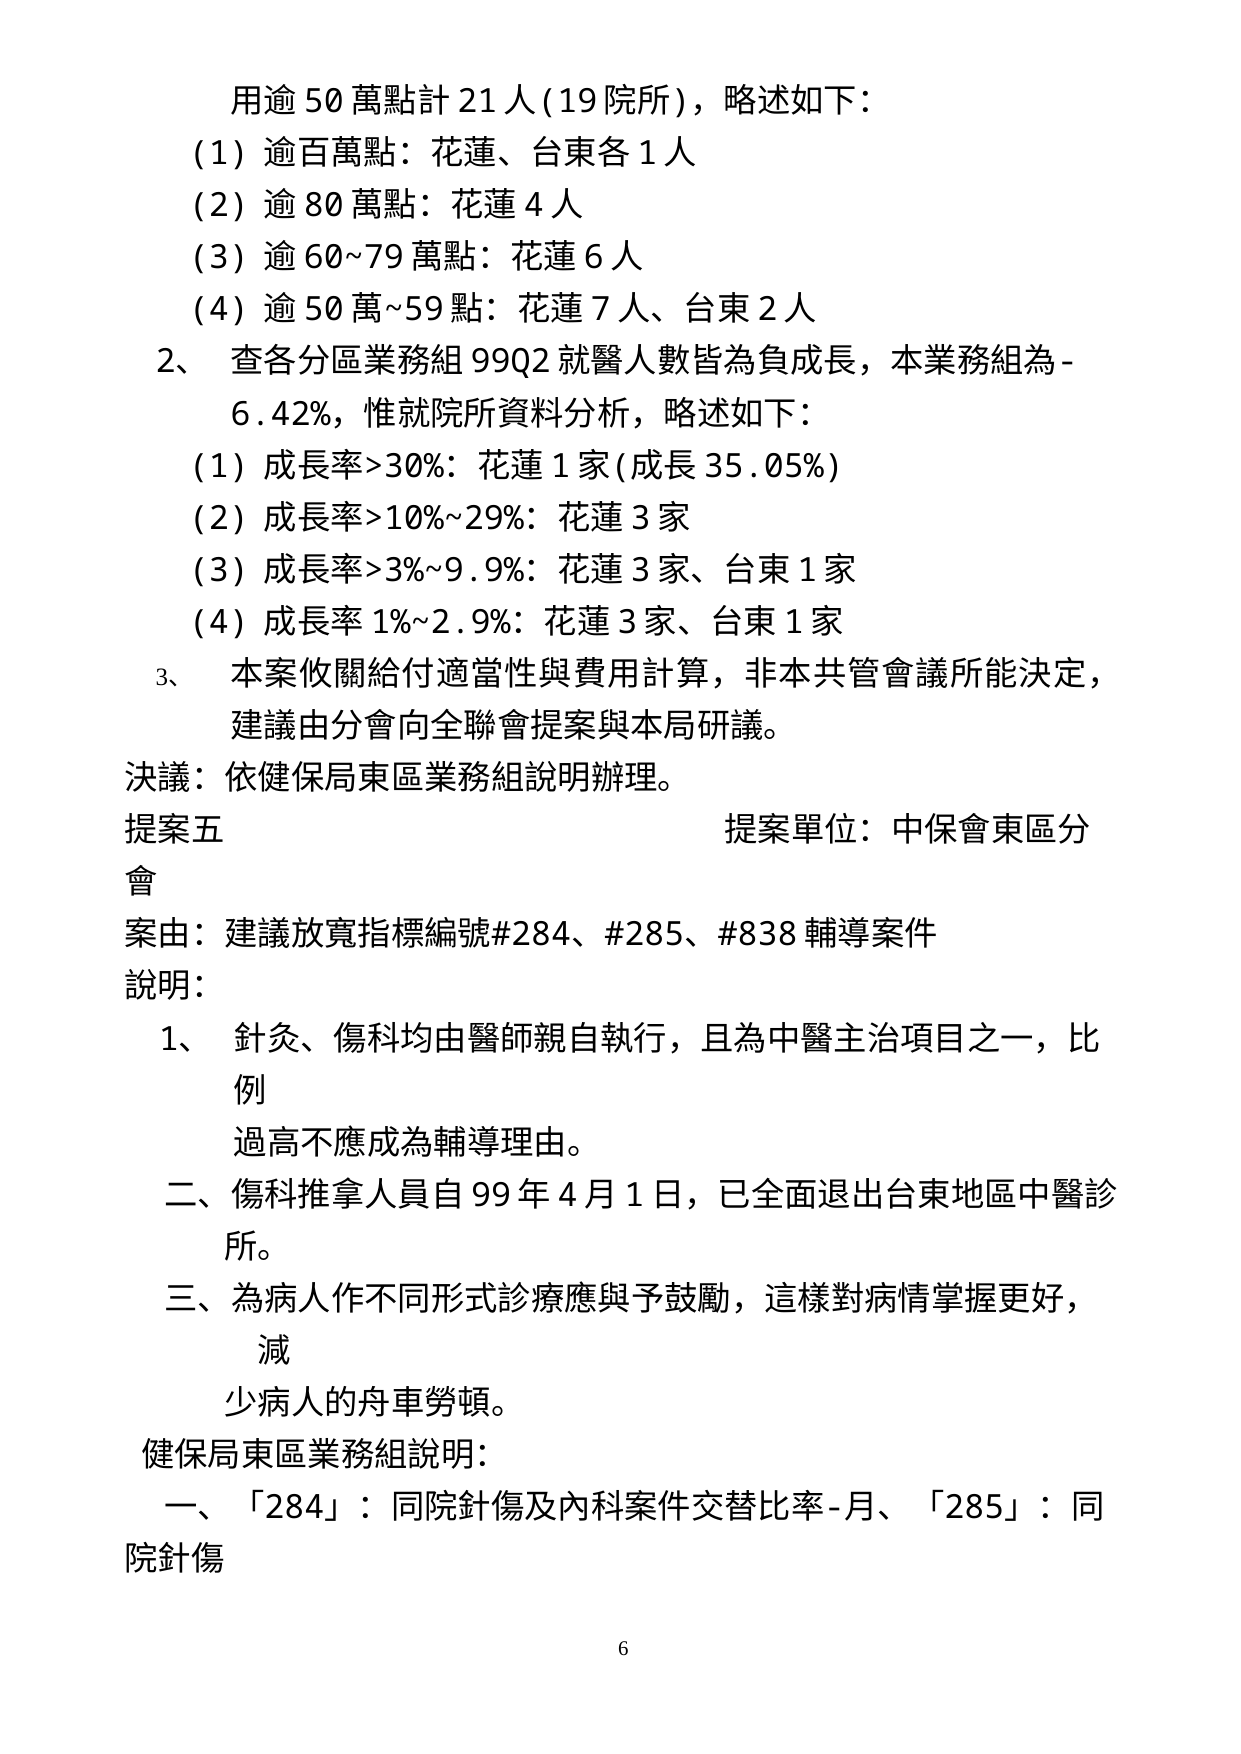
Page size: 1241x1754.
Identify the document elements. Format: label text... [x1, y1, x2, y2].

text 二、傷科推拿人員自99年4月1日，已全面退出台東地區中醫診 [124, 1164, 1122, 1217]
list 成長率>30%：花蓮1家(成長35.05%) [189, 435, 1122, 487]
list 本案攸關給付適當性與費用計算，非本共管會議所能決定，建議由分會向全聯會提案與本局研議。 [155, 644, 1122, 748]
text 健保局東區業務組說明： [124, 1425, 1122, 1477]
list 針灸、傷科均由醫師親自執行，且為中醫主治項目之一，比例 [158, 1008, 1122, 1112]
text 過高不應成為輔導理由。 [233, 1112, 1122, 1164]
list 逾60~79萬點：花蓮6人 [189, 227, 1122, 279]
text 案由：建議放寬指標編號#284、#285、#838輔導案件 [124, 904, 1122, 956]
text 說明： [124, 956, 1122, 1008]
list 逾80萬點：花蓮4人 [189, 175, 1122, 227]
text 少病人的舟車勞頓。 [0, 1373, 1122, 1425]
text 所。 [0, 1217, 1122, 1269]
list 成長率1%~2.9%：花蓮3家、台東1家 [189, 592, 1122, 644]
text 提案五 提案單位：中保會東區分會 [124, 800, 1122, 904]
list 逾50萬~59點：花蓮7人、台東2人 [189, 279, 1122, 331]
text 決議：依健保局東區業務組說明辦理。 [124, 748, 1122, 800]
list 用逾50萬點計21人(19院所)，略述如下： [155, 71, 1122, 123]
list 查各分區業務組99Q2就醫人數皆為負成長，本業務組為-6.42%，惟就院所資料分析，略述如下： [155, 331, 1122, 435]
list 逾百萬點：花蓮、台東各1人 [189, 123, 1122, 175]
list 成長率>10%~29%：花蓮3家 [189, 487, 1122, 539]
list 成長率>3%~9.9%：花蓮3家、台東1家 [189, 539, 1122, 592]
text 一、「284」：同院針傷及內科案件交替比率-月、「285」：同院針傷 [124, 1477, 1122, 1581]
text 三、為病人作不同形式診療應與予鼓勵，這樣對病情掌握更好，減 [124, 1269, 1122, 1373]
